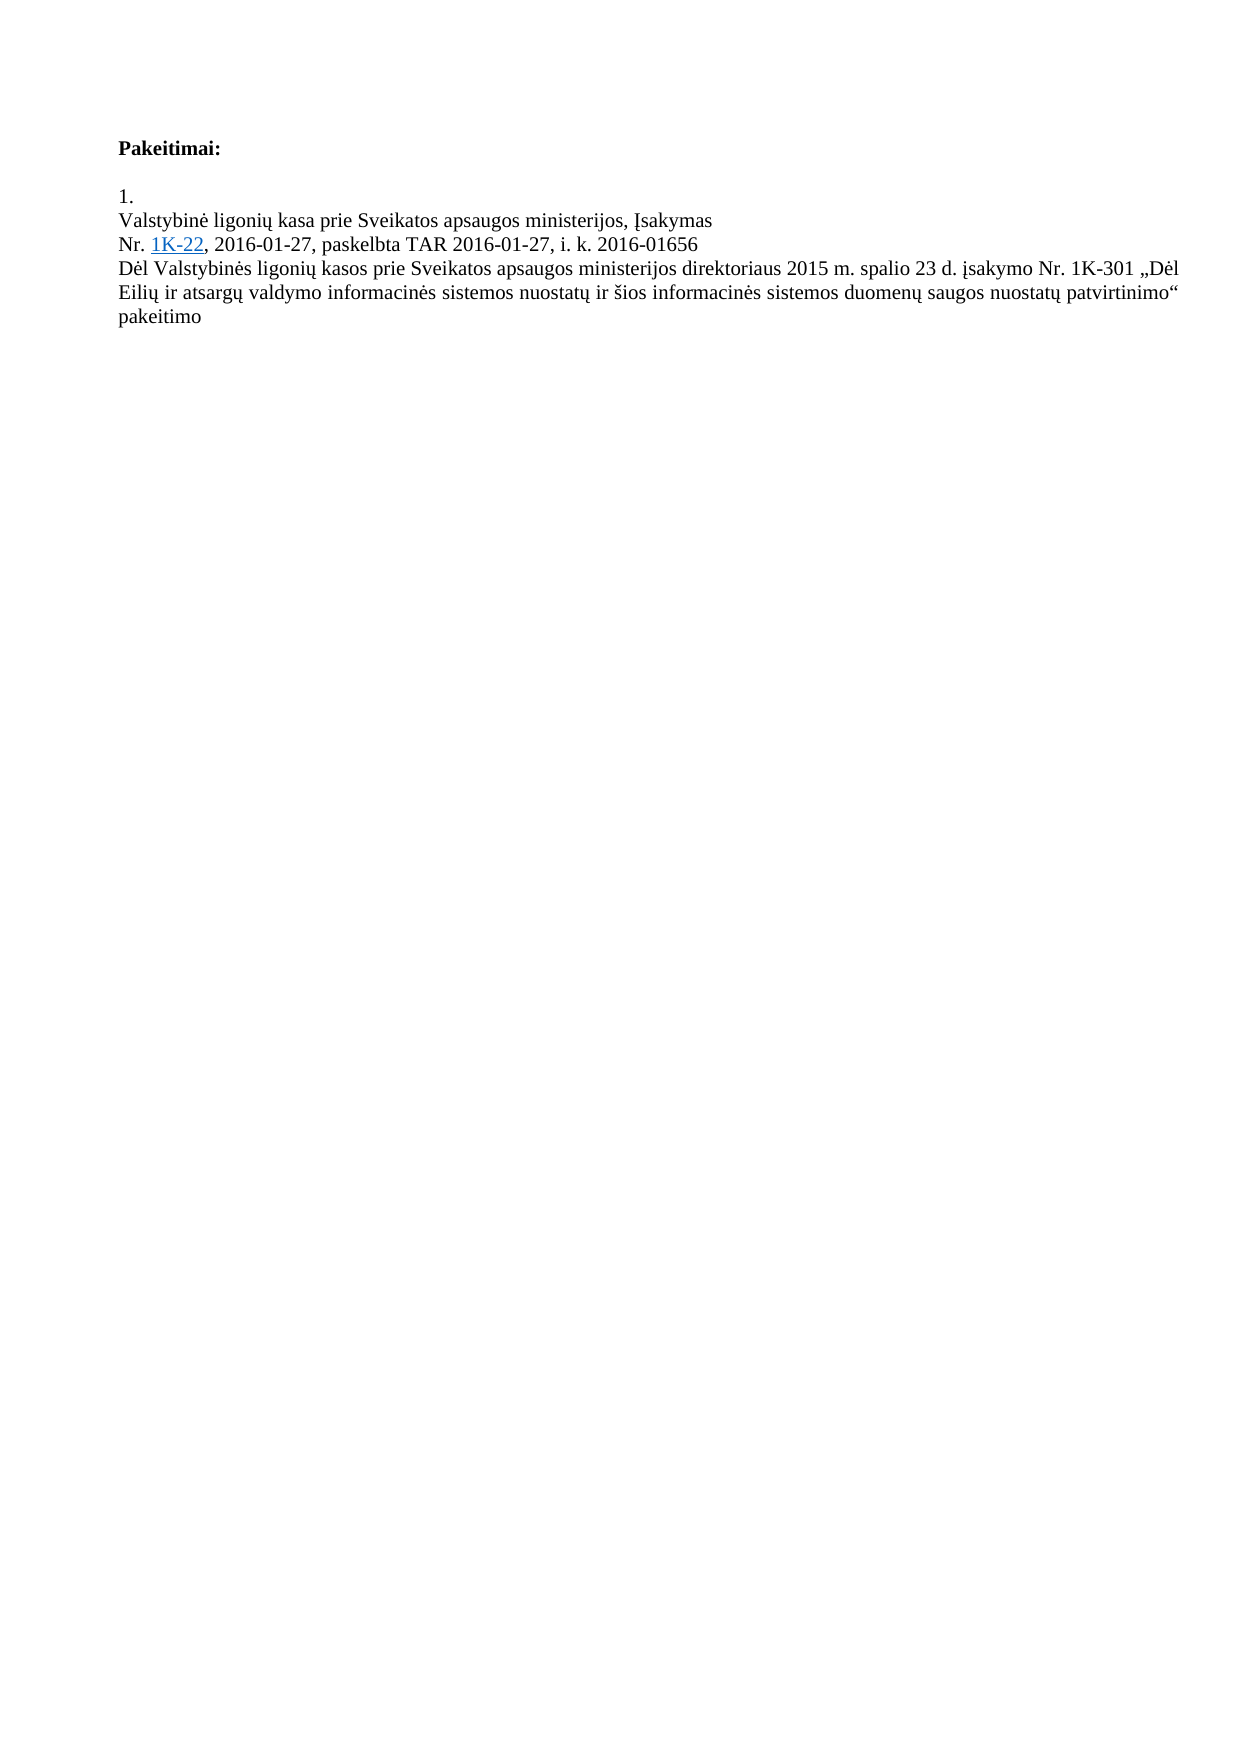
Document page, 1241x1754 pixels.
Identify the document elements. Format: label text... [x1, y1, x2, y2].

text Pakeitimai: [118, 136, 1181, 160]
text 1. [118, 184, 1181, 208]
text Dėl Valstybinės ligonių kasos prie Sveikatos apsaugos ministerijos direktoriaus 2015 m. spalio 23 d. įsakymo Nr. 1K-301 „Dėl Eilių ir atsargų valdymo informacinės sistemos nuostatų ir šios informacinės sistemos duomenų saugos nuostatų patvirtinimo“ pakeitimo [118, 256, 1181, 328]
text Nr. 1K-22, 2016-01-27, paskelbta TAR 2016-01-27, i. k. 2016-01656 [118, 232, 1181, 256]
text Valstybinė ligonių kasa prie Sveikatos apsaugos ministerijos, Įsakymas [118, 208, 1181, 232]
